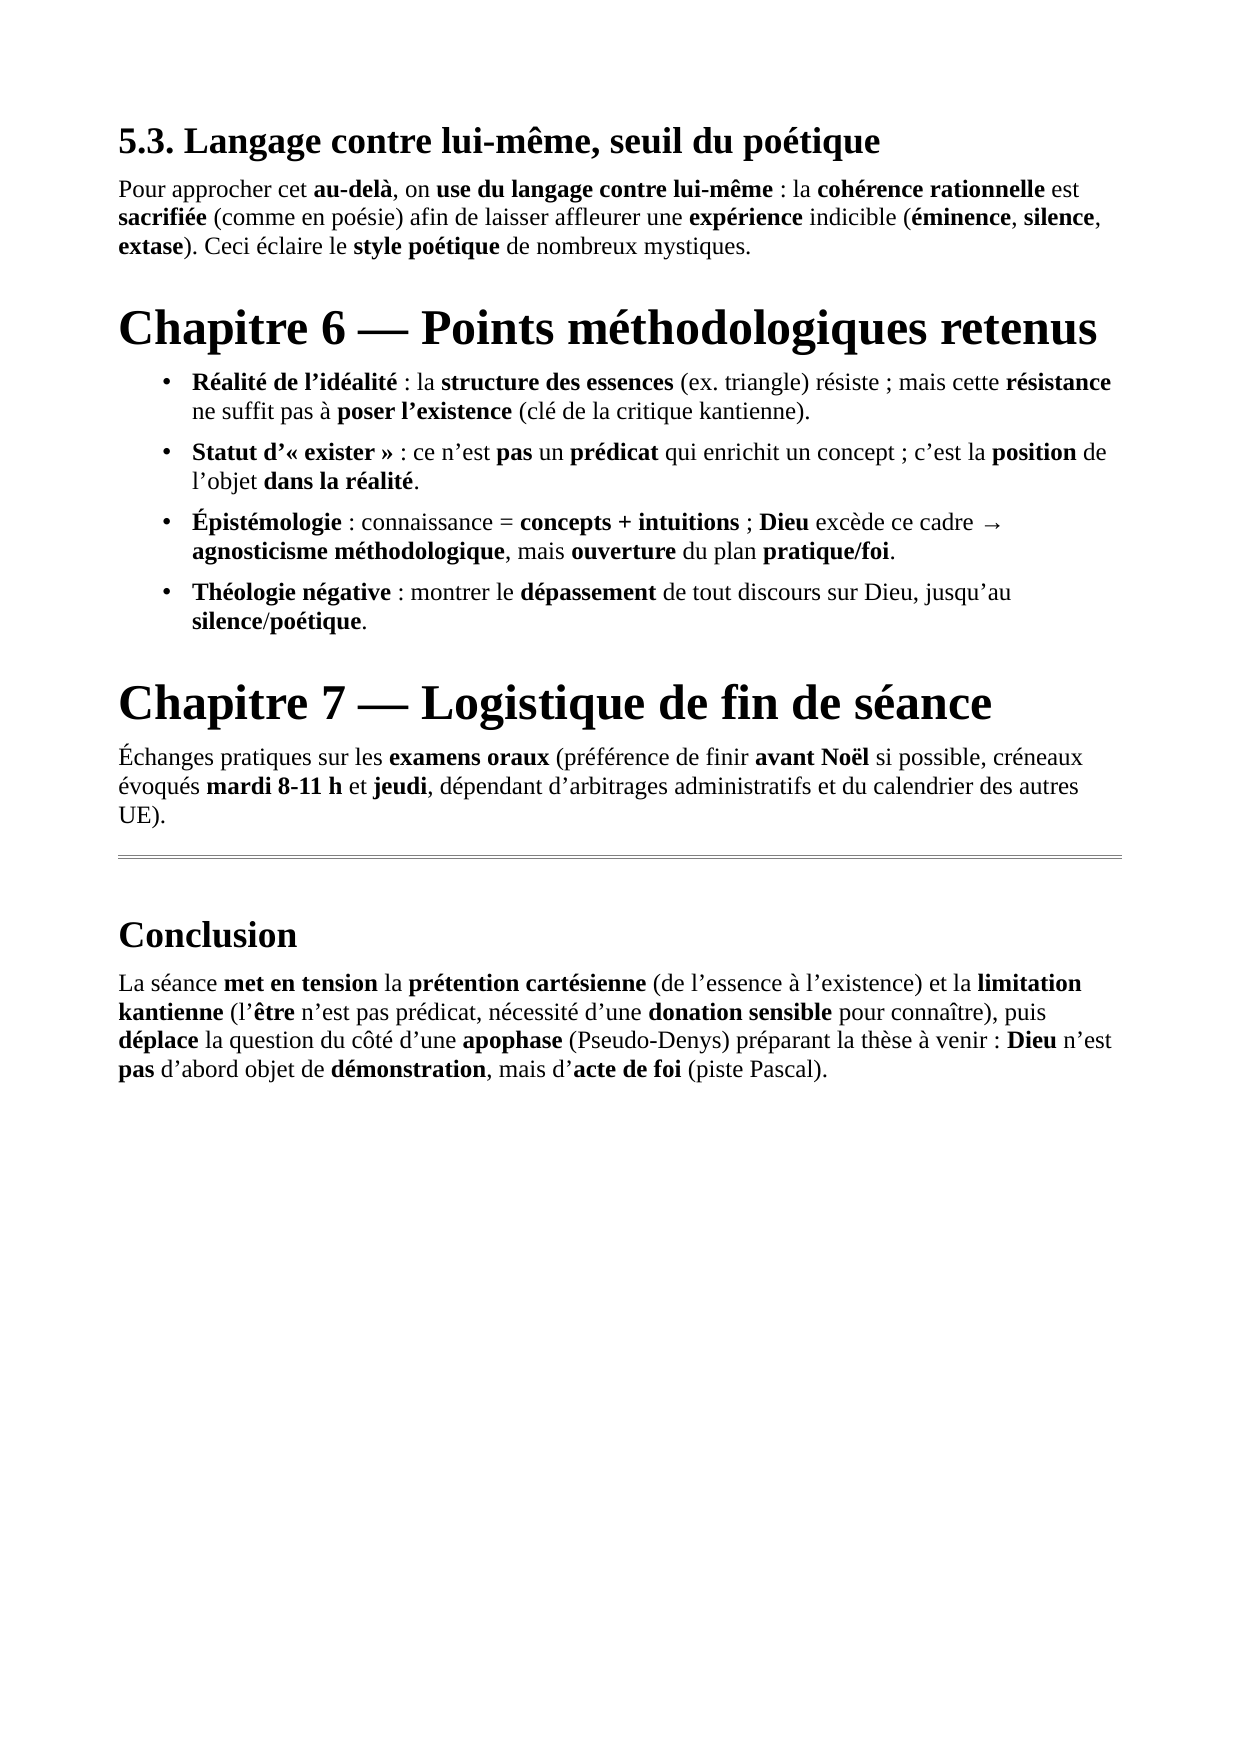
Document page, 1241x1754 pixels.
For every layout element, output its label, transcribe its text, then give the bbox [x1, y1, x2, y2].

list Statut d’« exister » : ce n’est pas un prédicat qui enrichit un concept ; c’est la position de l’objet dans la réalité. [162, 437, 1122, 495]
subtitle Conclusion [118, 912, 1122, 956]
list Épistémologie : connaissance = concepts + intuitions ; Dieu excède ce cadre → agnosticisme méthodologique, mais ouverture du plan pratique/foi. [162, 507, 1122, 565]
text La séance met en tension la prétention cartésienne (de l’essence à l’existence) et la limitation kantienne (l’être n’est pas prédicat, nécessité d’une donation sensible pour connaître), puis déplace la question du côté d’une apophase (Pseudo-Denys) préparant la thèse à venir : Dieu n’est pas d’abord objet de démonstration, mais d’acte de foi (piste Pascal). [118, 968, 1122, 1083]
subtitle Chapitre 7 — Logistique de fin de séance [118, 672, 1122, 730]
subtitle 5.3. Langage contre lui-même, seuil du poétique [118, 118, 1122, 161]
subtitle Chapitre 6 — Points méthodologiques retenus [118, 297, 1122, 355]
list Théologie négative : montrer le dépassement de tout discours sur Dieu, jusqu’au silence/poétique. [162, 577, 1122, 635]
list Réalité de l’idéalité : la structure des essences (ex. triangle) résiste ; mais cette résistance ne suffit pas à poser l’existence (clé de la critique kantienne). [162, 367, 1122, 425]
text Pour approcher cet au-delà, on use du langage contre lui-même : la cohérence rationnelle est sacrifiée (comme en poésie) afin de laisser affleurer une expérience indicible (éminence, silence, extase). Ceci éclaire le style poétique de nombreux mystiques. [118, 174, 1122, 260]
text Échanges pratiques sur les examens oraux (préférence de finir avant Noël si possible, créneaux évoqués mardi 8-11 h et jeudi, dépendant d’arbitrages administratifs et du calendrier des autres UE). [118, 742, 1122, 829]
